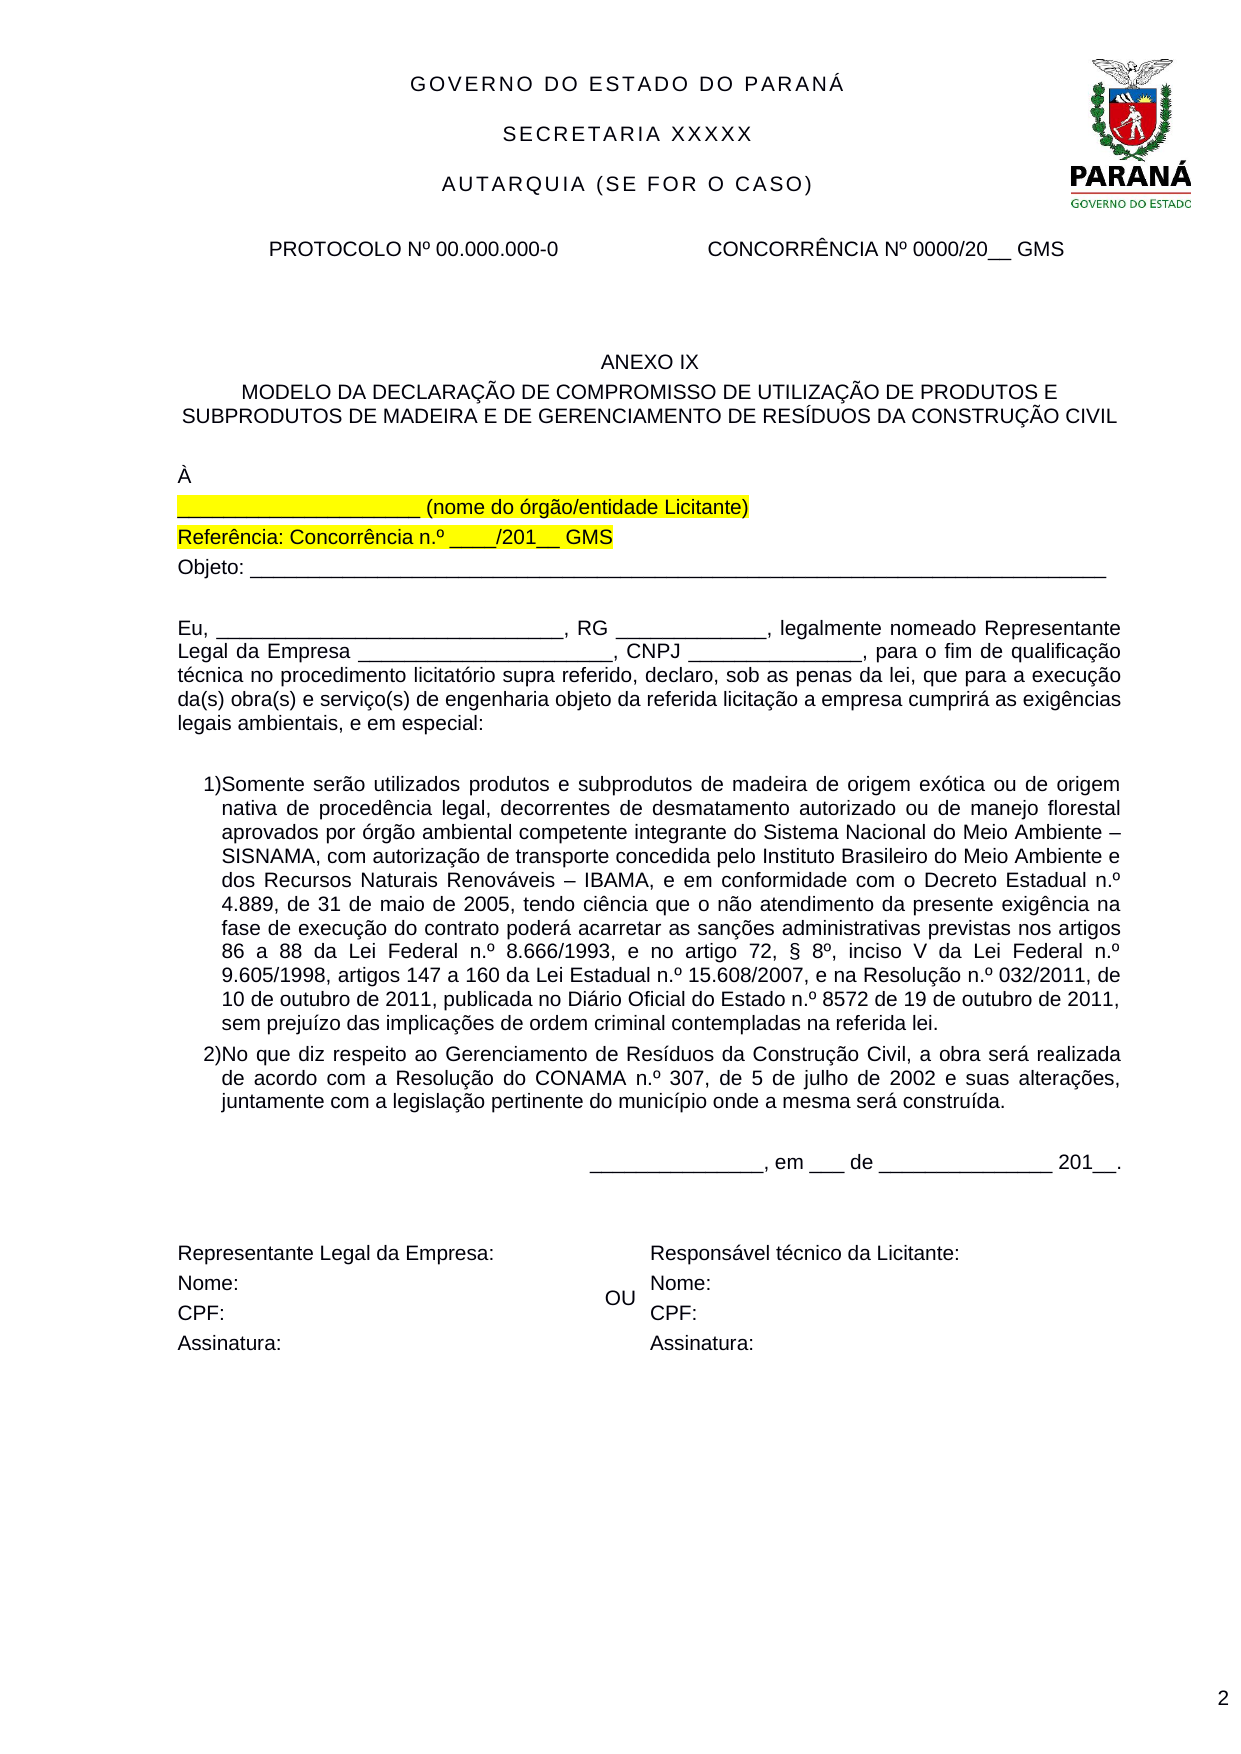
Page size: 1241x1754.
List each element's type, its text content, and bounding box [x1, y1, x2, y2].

table_cell [177, 434, 1122, 464]
table_cell Responsável técnico da Licitante: Nome: CPF: Assinatura: [650, 1240, 1122, 1361]
table_cell MODELO DA DECLARAÇÃO DE COMPROMISSO DE UTILIZAÇÃO DE PRODUTOS E SUBPRODUTOS DE MADEIRA E DE GERENCIAMENTO DE RESÍDUOS DA CONSTRUÇÃO CIVIL [177, 380, 1122, 434]
table_cell _____________________ (nome do órgão/entidade Licitante) [177, 495, 1122, 525]
table_cell [177, 585, 1122, 615]
table_cell À [177, 464, 1122, 494]
table_cell 1) [177, 772, 221, 1041]
table_cell OU [591, 1240, 650, 1361]
table_cell Objeto: __________________________________________________________________________ [177, 555, 1122, 585]
table_cell Referência: Concorrência n.º ____/201__ GMS [177, 525, 1122, 555]
table_cell No que diz respeito ao Gerenciamento de Resíduos da Construção Civil, a obra será realizada de acordo com a Resolução do CONAMA n.º 307, de 5 de julho de 2002 e suas alterações, juntamente com a legislação pertinente do município onde a mesma será construída. [221, 1041, 1122, 1119]
table_cell [177, 1120, 1122, 1150]
table_cell [177, 741, 1122, 772]
table_header ANEXO IX [177, 350, 1122, 380]
table_cell [177, 1180, 1122, 1240]
table_cell Eu, ______________________________, RG _____________, legalmente nomeado Representante Legal da Empresa ______________________, CNPJ _______________, para o fim de qualificação técnica no procedimento licitatório supra referido, declaro, sob as penas da lei, que para a execução da(s) obra(s) e serviço(s) de engenharia objeto da referida licitação a empresa cumprirá as exigências legais ambientais, e em especial: [177, 615, 1122, 741]
table_cell Representante Legal da Empresa: Nome: CPF: Assinatura: [177, 1240, 591, 1361]
table_cell 2) [177, 1041, 221, 1119]
table_cell Somente serão utilizados produtos e subprodutos de madeira de origem exótica ou de origem nativa de procedência legal, decorrentes de desmatamento autorizado ou de manejo florestal aprovados por órgão ambiental competente integrante do Sistema Nacional do Meio Ambiente – SISNAMA, com autorização de transporte concedida pelo Instituto Brasileiro do Meio Ambiente e dos Recursos Naturais Renováveis – IBAMA, e em conformidade com o Decreto Estadual n.º 4.889, de 31 de maio de 2005, tendo ciência que o não atendimento da presente exigência na fase de execução do contrato poderá acarretar as sanções administrativas previstas nos artigos 86 a 88 da Lei Federal n.º 8.666/1993, e no artigo 72, § 8º, inciso V da Lei Federal n.º 9.605/1998, artigos 147 a 160 da Lei Estadual n.º 15.608/2007, e na Resolução n.º 032/2011, de 10 de outubro de 2011, publicada no Diário Oficial do Estado n.º 8572 de 19 de outubro de 2011, sem prejuízo das implicações de ordem criminal contempladas na referida lei. [221, 772, 1122, 1041]
table_cell _______________, em ___ de _______________ 201__. [177, 1150, 1122, 1180]
